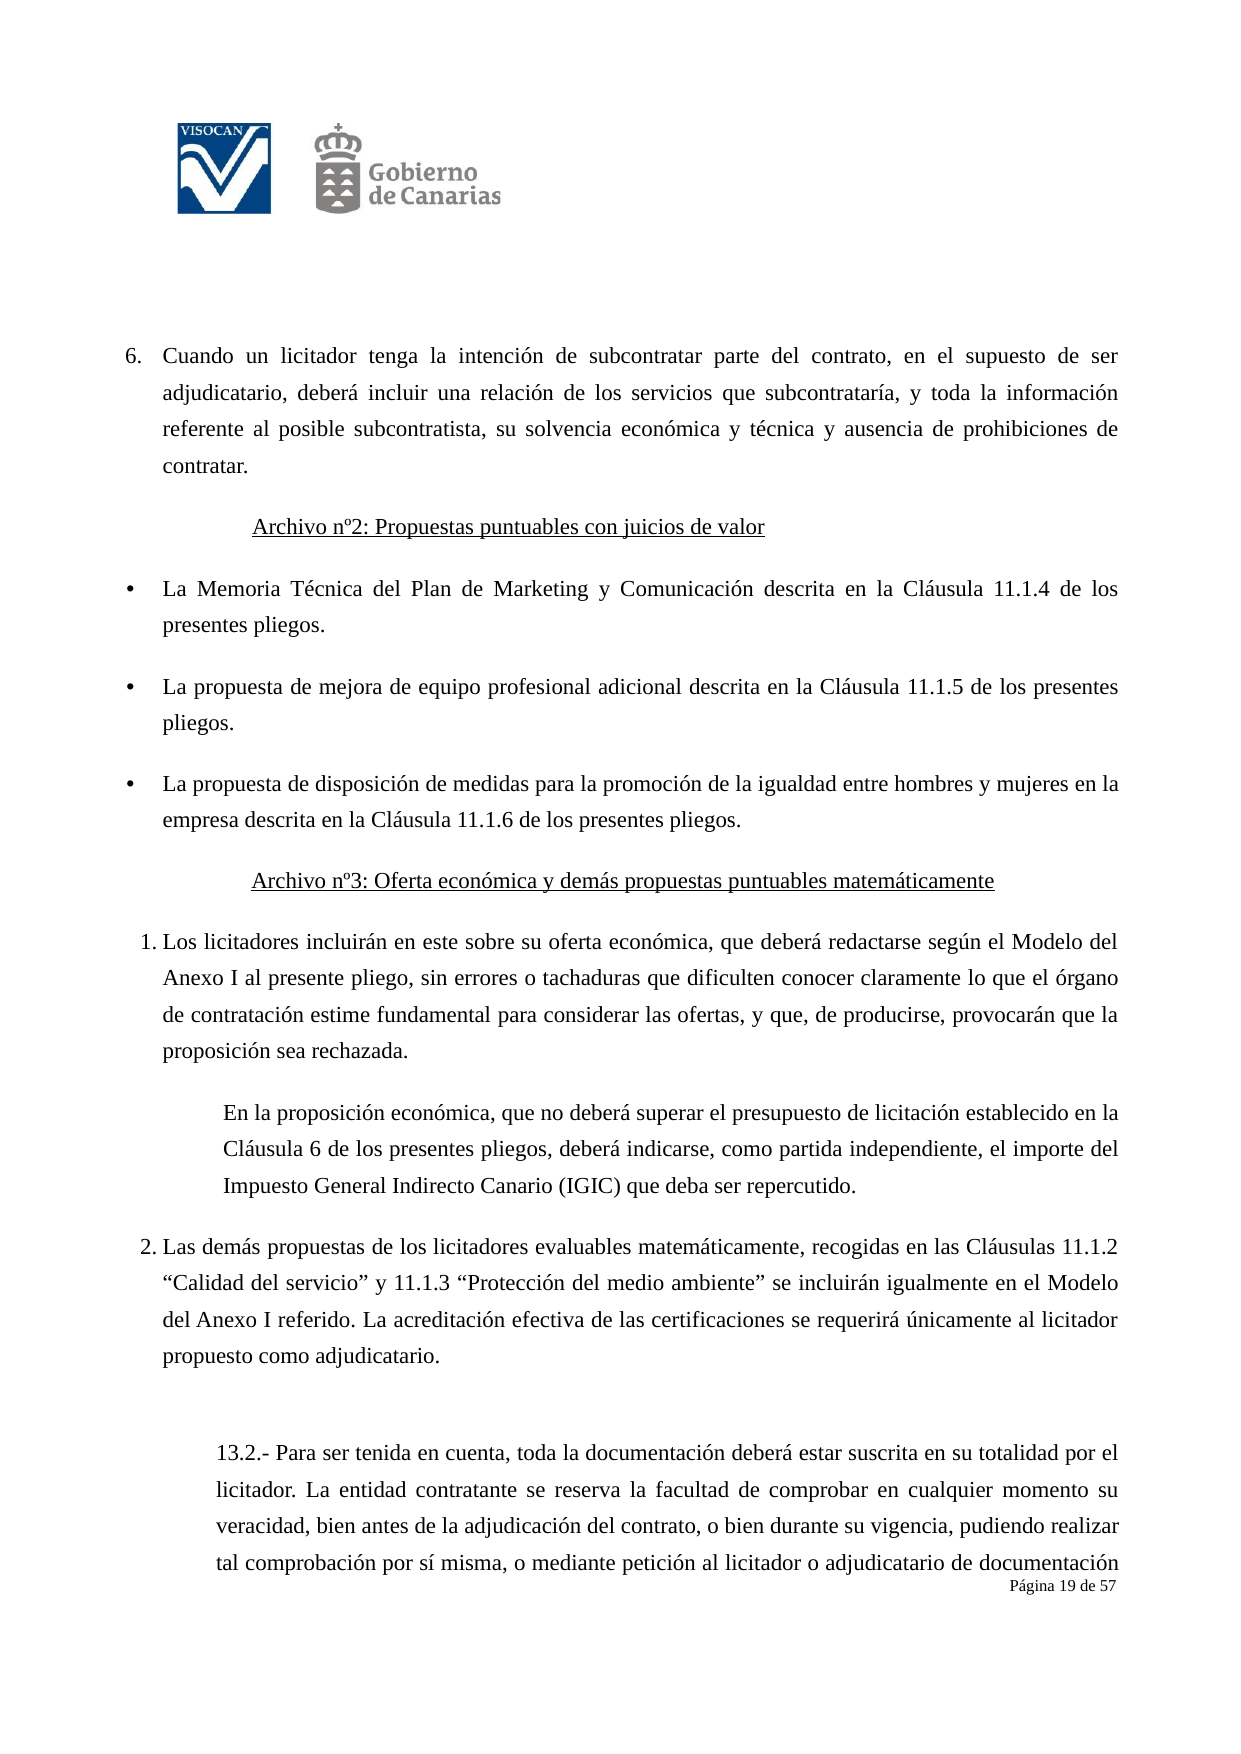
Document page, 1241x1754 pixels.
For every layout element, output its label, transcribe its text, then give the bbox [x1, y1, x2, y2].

text En la proposición económica, que no deberá superar el presupuesto de licitación establecido en la Cláusula 6 de los presentes pliegos, deberá indicarse, como partida independiente, el importe del Impuesto General Indirecto Canario (IGIC) que deba ser repercutido. [223, 1098, 1120, 1198]
list La propuesta de mejora de equipo profesional adicional descrita en la Cláusula 11.1.5 de los presentes pliegos. [126, 673, 1120, 736]
list La propuesta de disposición de medidas para la promoción de la igualdad entre hombres y mujeres en la empresa descrita en la Cláusula 11.1.6 de los presentes pliegos. [126, 770, 1120, 833]
list Los licitadores incluirán en este sobre su oferta económica, que deberá redactarse según el Modelo del Anexo I al presente pliego, sin errores o tachaduras que dificulten conocer claramente lo que el órgano de contratación estime fundamental para considerar las ofertas, y que, de producirse, provocarán que la proposición sea rechazada. [140, 928, 1120, 1064]
list La Memoria Técnica del Plan de Marketing y Comunicación descrita en la Cláusula 11.1.4 de los presentes pliegos. [126, 575, 1120, 638]
text 13.2.- Para ser tenida en cuenta, toda la documentación deberá estar suscrita en su totalidad por el licitador. La entidad contratante se reserva la facultad de comprobar en cualquier momento su veracidad, bien antes de la adjudicación del contrato, o bien durante su vigencia, pudiendo realizar tal comprobación por sí misma, o mediante petición al licitador o adjudicatario de documentación [216, 1439, 1120, 1575]
list Cuando un licitador tenga la intención de subcontratar parte del contrato, en el supuesto de ser adjudicatario, deberá incluir una relación de los servicios que subcontrataría, y toda la información referente al posible subcontratista, su solvencia económica y técnica y ausencia de prohibiciones de contratar. [125, 342, 1120, 478]
list Las demás propuestas de los licitadores evaluables matemáticamente, recogidas en las Cláusulas 11.1.2 “Calidad del servicio” y 11.1.3 “Protección del medio ambiente” se incluirán igualmente en el Modelo del Anexo I referido. La acreditación efectiva de las certificaciones se requerirá únicamente al licitador propuesto como adjudicatario. [140, 1233, 1120, 1369]
text Archivo nº2: Propuestas puntuables con juicios de valor [252, 513, 1123, 539]
text Archivo nº3: Oferta económica y demás propuestas puntuables matemáticamente [177, 867, 1123, 893]
